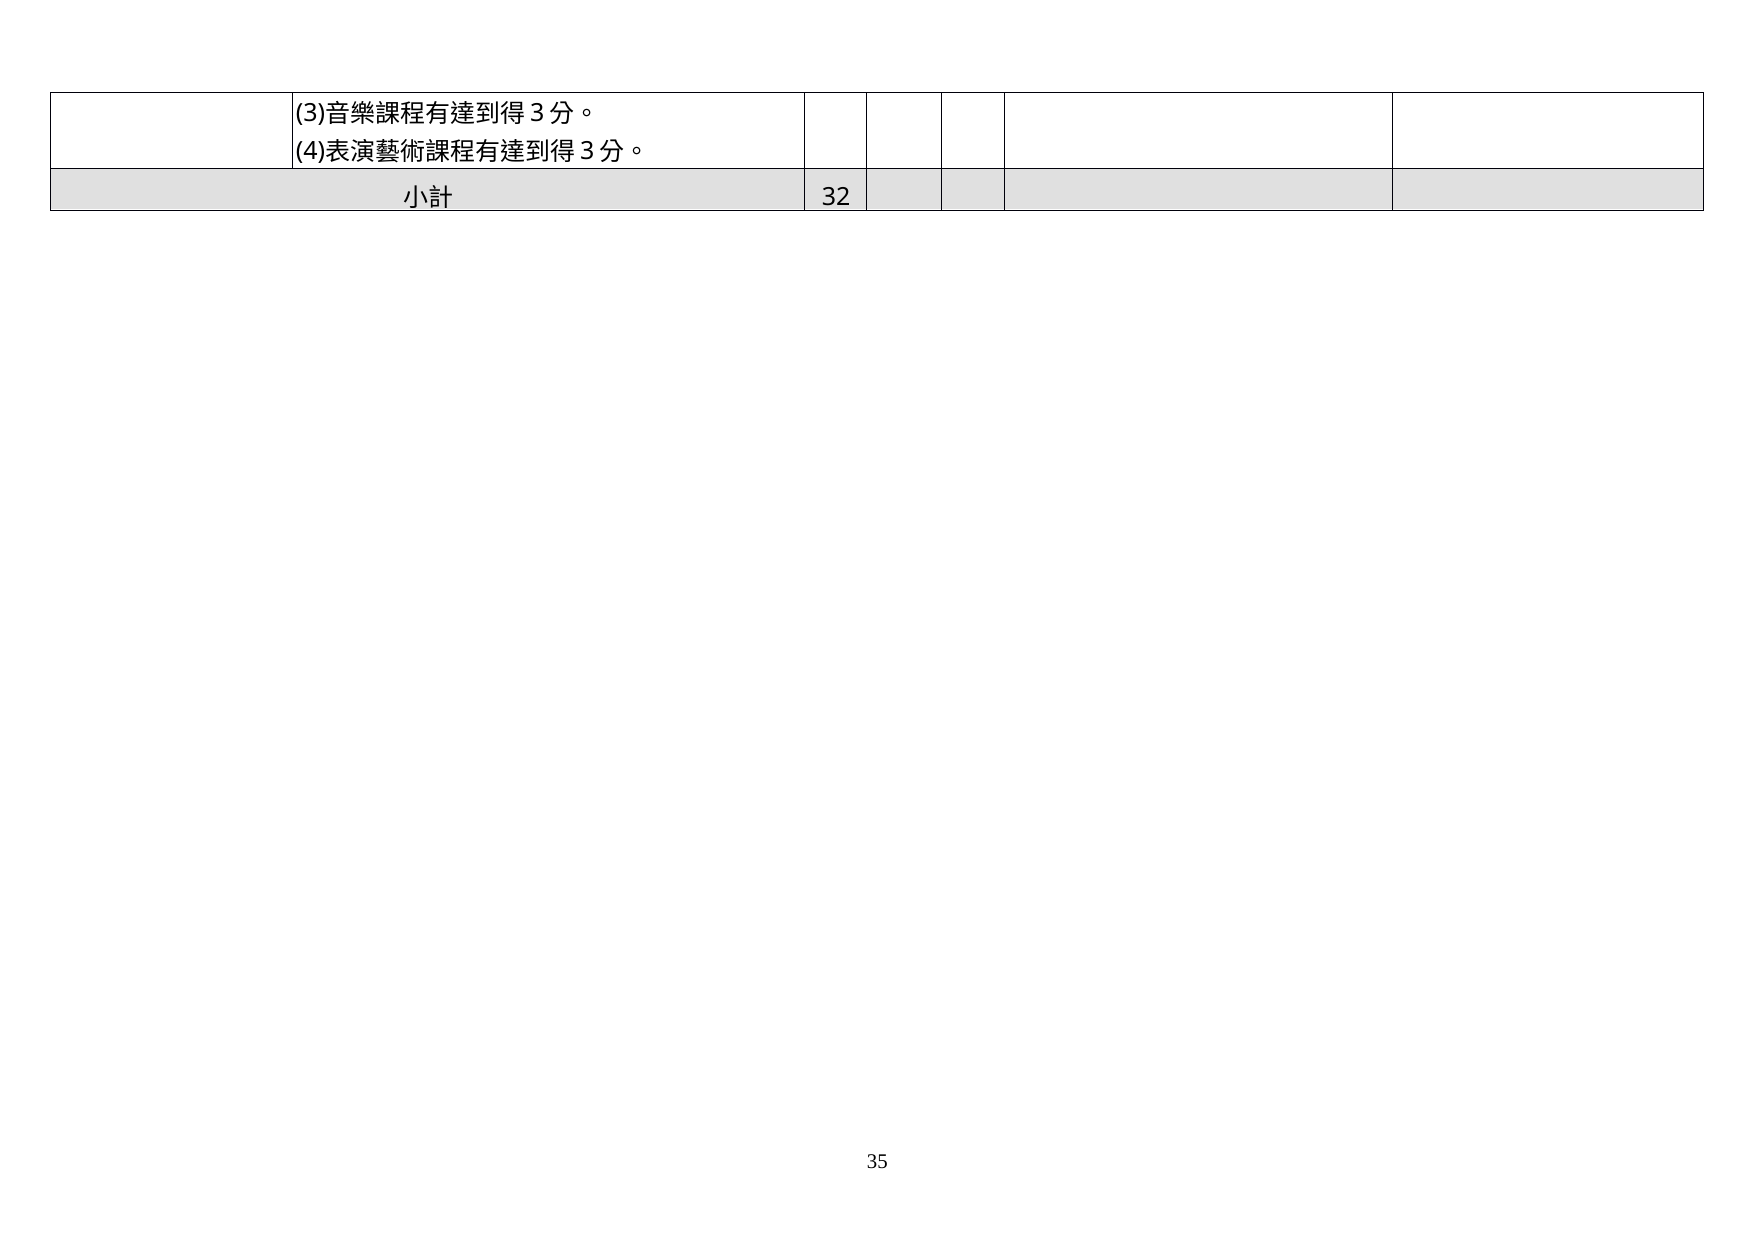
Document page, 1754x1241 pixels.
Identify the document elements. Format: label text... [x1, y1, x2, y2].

table_cell [867, 169, 941, 209]
table_cell 小計 [51, 169, 804, 209]
table_cell [1393, 169, 1703, 209]
table_cell [1005, 93, 1392, 168]
table_cell [805, 93, 866, 168]
table_cell (3)音樂課程有達到得3分。 (4)表演藝術課程有達到得3分。 [293, 93, 804, 168]
table_cell [867, 93, 941, 168]
table_cell [1393, 93, 1703, 168]
table_cell [51, 93, 292, 168]
table_cell [942, 93, 1004, 168]
table_cell 32 [805, 169, 866, 209]
table_cell [1005, 169, 1392, 209]
table_cell [942, 169, 1004, 209]
